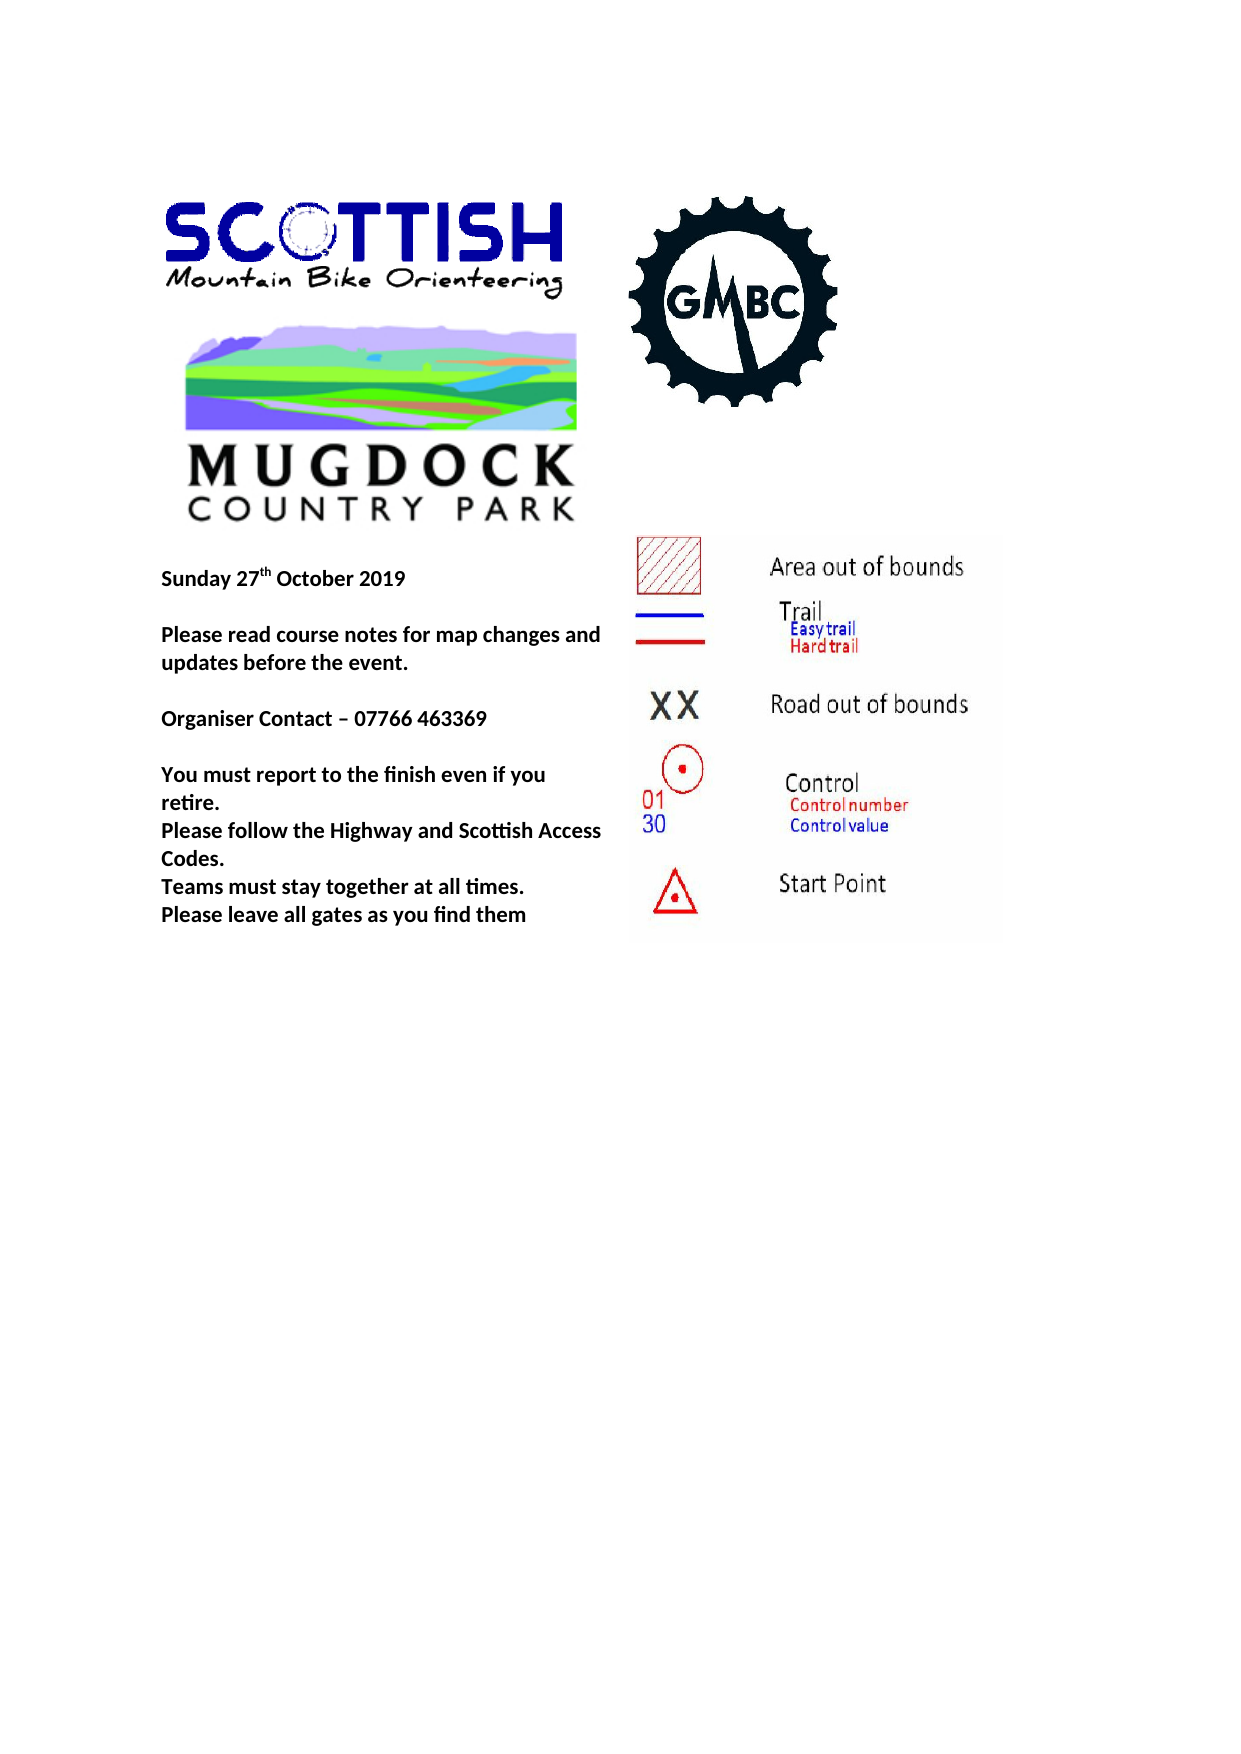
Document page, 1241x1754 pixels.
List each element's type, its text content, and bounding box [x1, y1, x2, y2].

picture [161, 196, 602, 535]
table_header [573, 197, 617, 304]
table_cell [617, 536, 1015, 956]
table_cell Sunday 27th October 2019 Please read course notes for map changes and updates before the event. Organiser Contact – 07766 463369 You must report to the finish even if you retire. Please follow the Highway and Scottish Access Codes. Teams must stay together at all times. Please leave all gates as you find them [150, 536, 617, 956]
table_header [150, 197, 161, 304]
table_cell [150, 304, 617, 536]
table_header [617, 197, 1015, 536]
